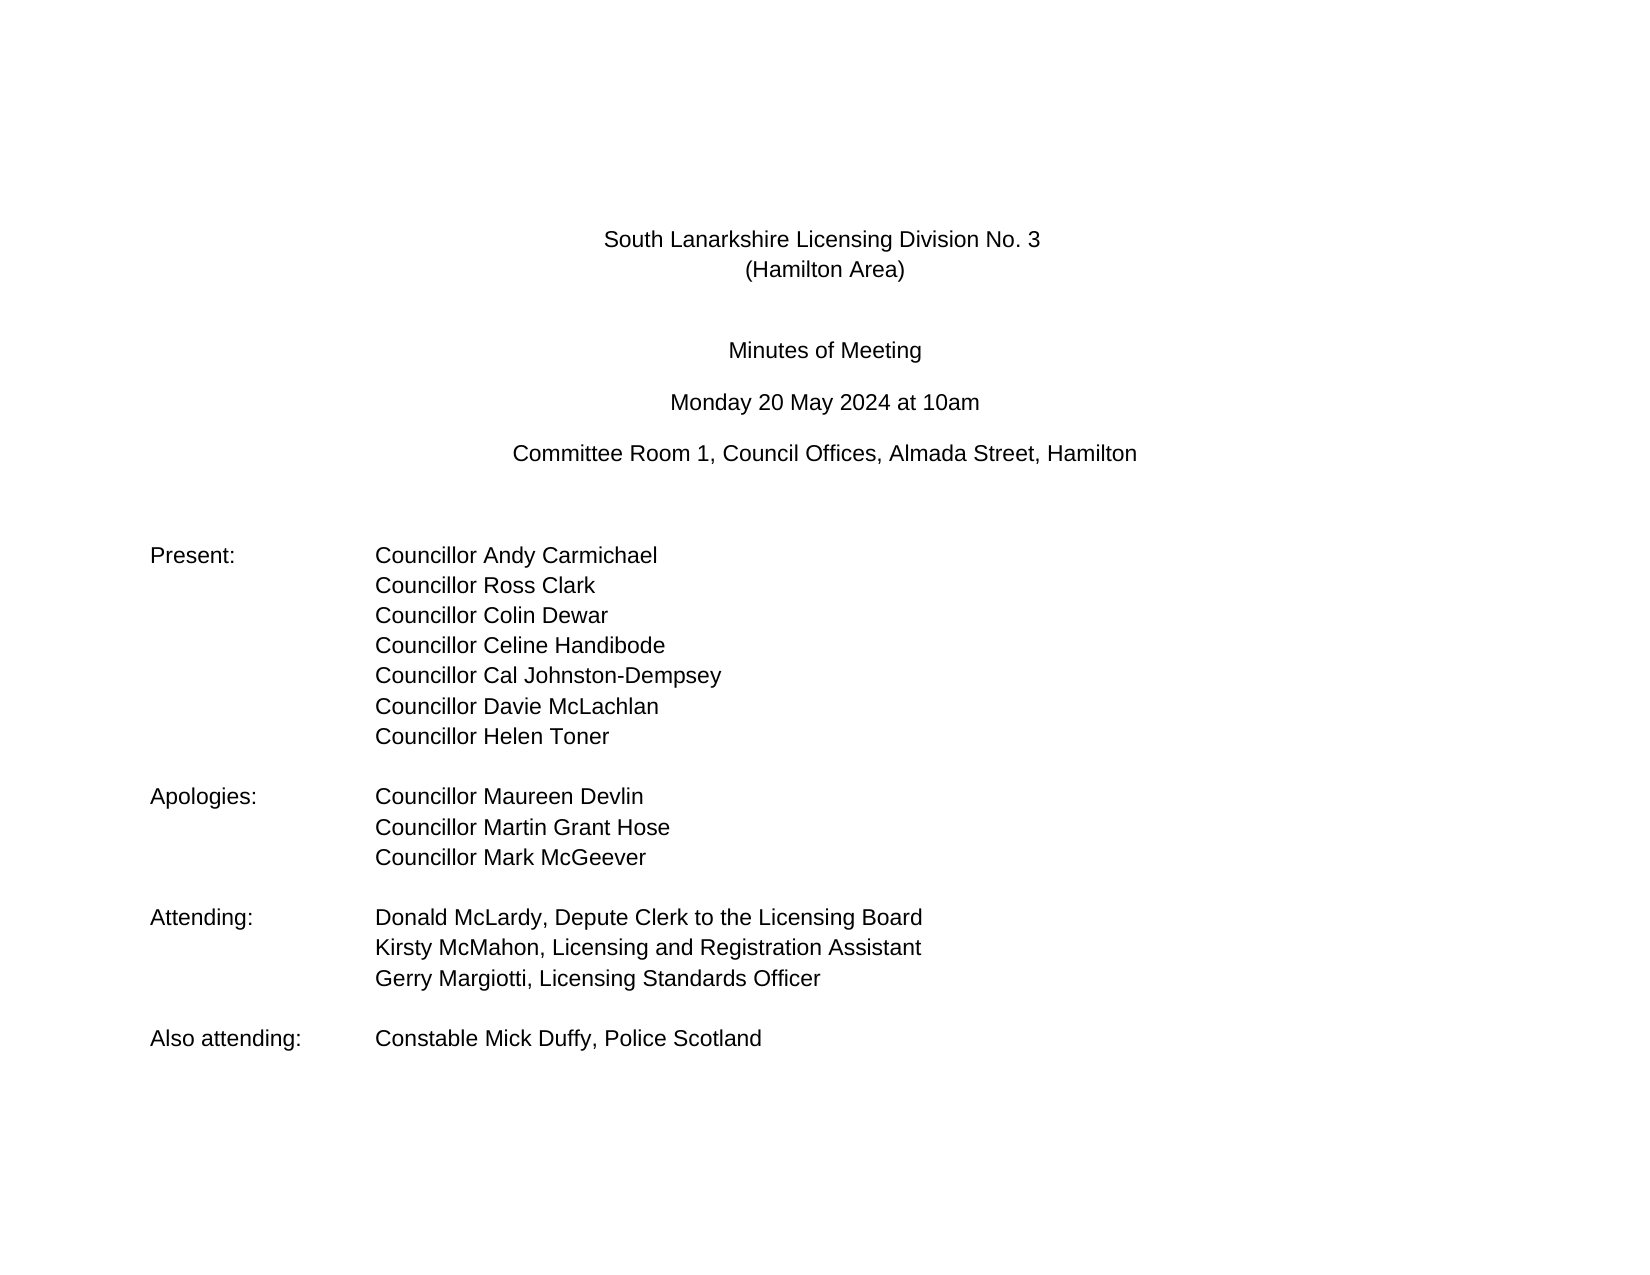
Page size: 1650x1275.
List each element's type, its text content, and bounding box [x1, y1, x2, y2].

text Minutes of Meeting [150, 337, 1500, 364]
text Councillor Martin Grant Hose [150, 813, 1500, 840]
text Kirsty McMahon, Licensing and Registration Assistant [150, 934, 1500, 961]
text Monday 20 May 2024 at 10am [150, 388, 1500, 415]
text Councillor Davie McLachlan [300, 693, 1500, 719]
text Councillor Celine Handibode [300, 632, 1500, 659]
text Present: Councillor Andy Carmichael [150, 542, 1500, 568]
text Apologies: Councillor Maureen Devlin [150, 783, 1500, 810]
text Committee Room 1, Council Offices, Almada Street, Hamilton [150, 439, 1500, 466]
text Councillor Colin Dewar [300, 602, 1500, 628]
subtitle South Lanarkshire Licensing Division No. 3 (Hamilton Area) [150, 226, 1500, 283]
text Councillor Cal Johnston-Dempsey [300, 662, 1500, 689]
text Also attending: Constable Mick Duffy, Police Scotland [150, 1025, 1500, 1051]
text Councillor Helen Toner [300, 723, 1500, 749]
text Gerry Margiotti, Licensing Standards Officer [150, 964, 1500, 991]
text Attending: Donald McLardy, Depute Clerk to the Licensing Board [150, 904, 1500, 931]
text Councillor Mark McGeever [300, 844, 1500, 870]
text Councillor Ross Clark [375, 572, 1500, 598]
